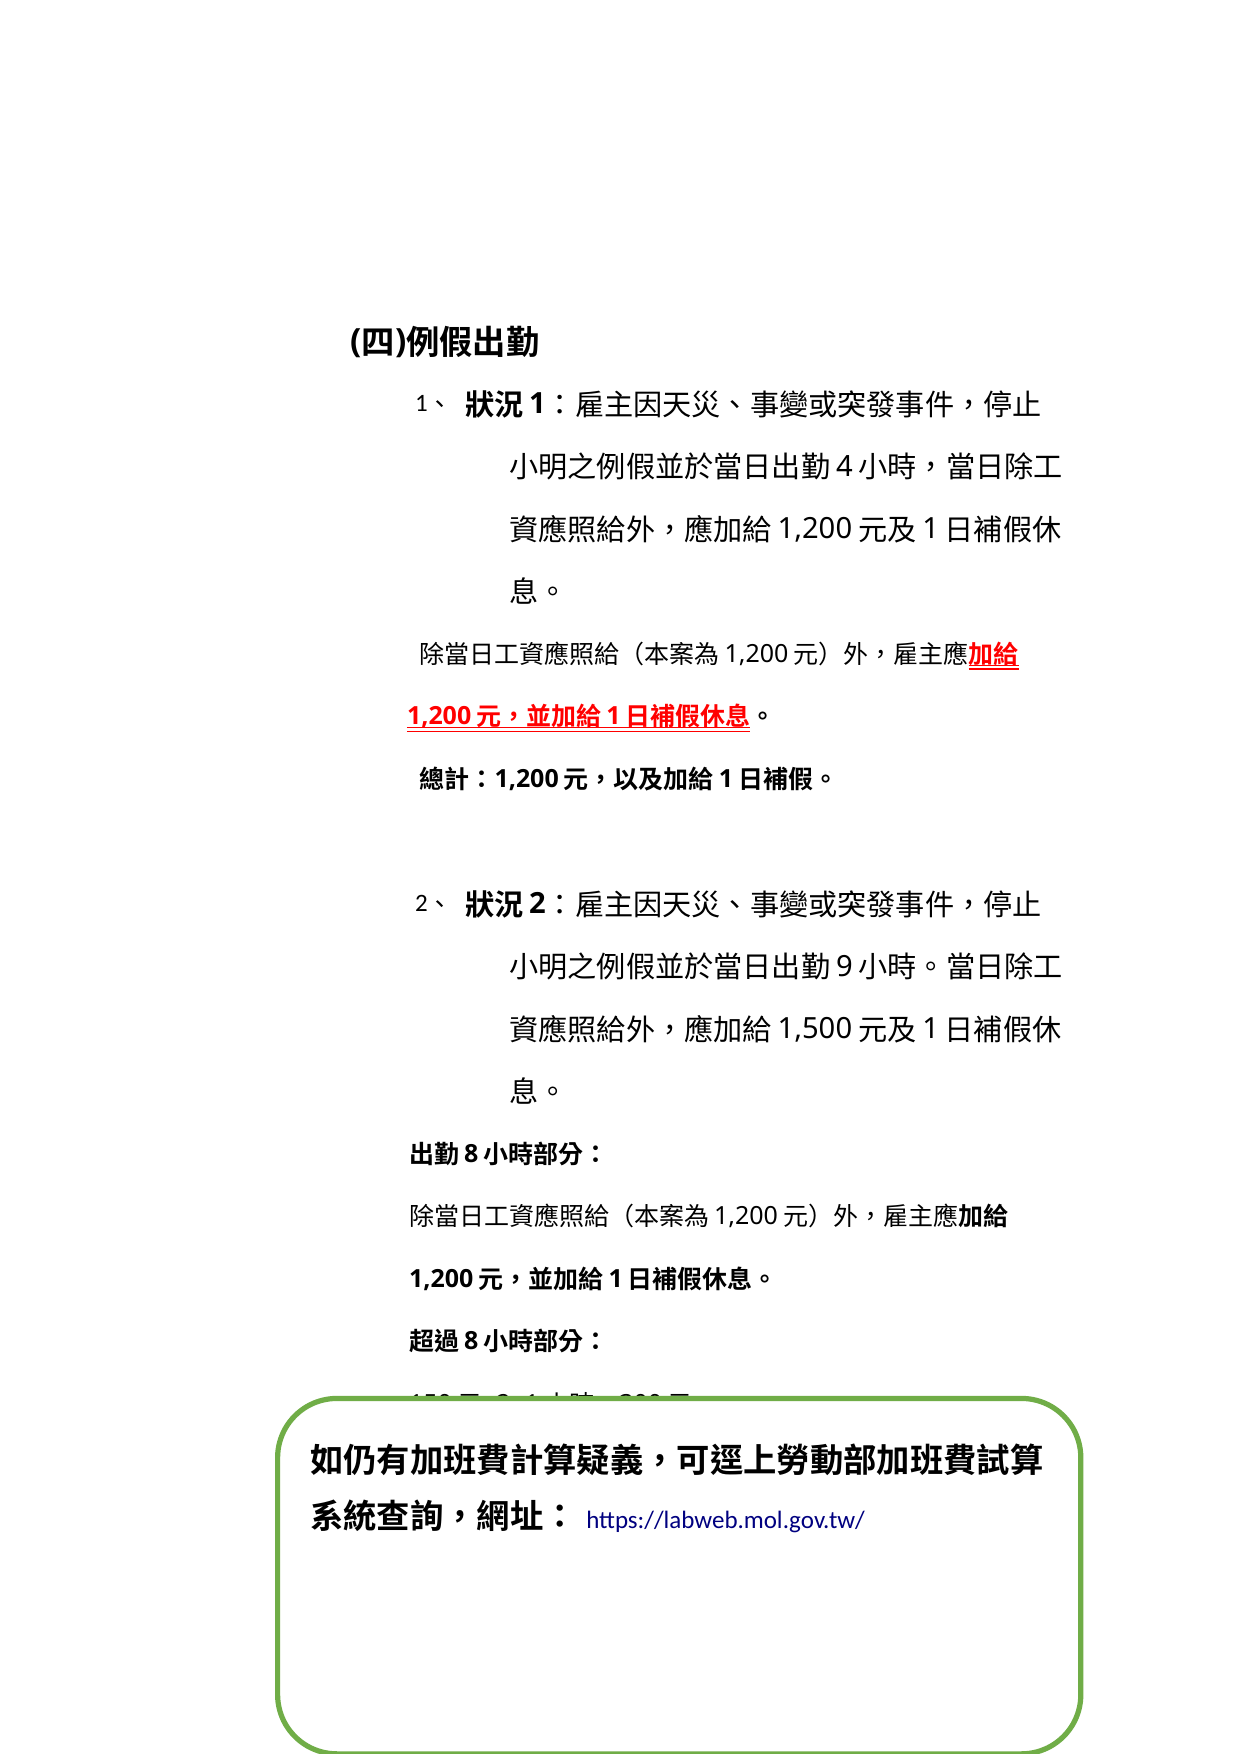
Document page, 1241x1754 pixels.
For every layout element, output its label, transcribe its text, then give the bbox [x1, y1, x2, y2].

text 除當日工資應照給（本案為1,200元）外，雇主應加給1,200元，並加給1日補假休息。 [409, 1173, 1063, 1298]
text 出勤8小時部分： [409, 1111, 1063, 1173]
text 總計：1,200元，以及加給1日補假。 [407, 736, 1063, 798]
list 狀況2：雇主因天災、事變或突發事件，停止小明之例假並於當日出勤9小時。當日除工資應照給外，應加給1,500元及1日補假休息。 [415, 861, 1063, 1111]
list 狀況1：雇主因天災、事變或突發事件，停止小明之例假並於當日出勤4小時，當日除工資應照給外，應加給1,200元及1日補假休息。 [415, 361, 1063, 611]
text 除當日工資應照給（本案為1,200元）外，雇主應加給1,200元，並加給1日補假休息。 [407, 611, 1063, 736]
text 150元×2×1小時＝300元 [409, 1361, 1063, 1410]
text (四)例假出勤 [350, 298, 1063, 361]
text 超過8小時部分： [409, 1298, 1063, 1361]
